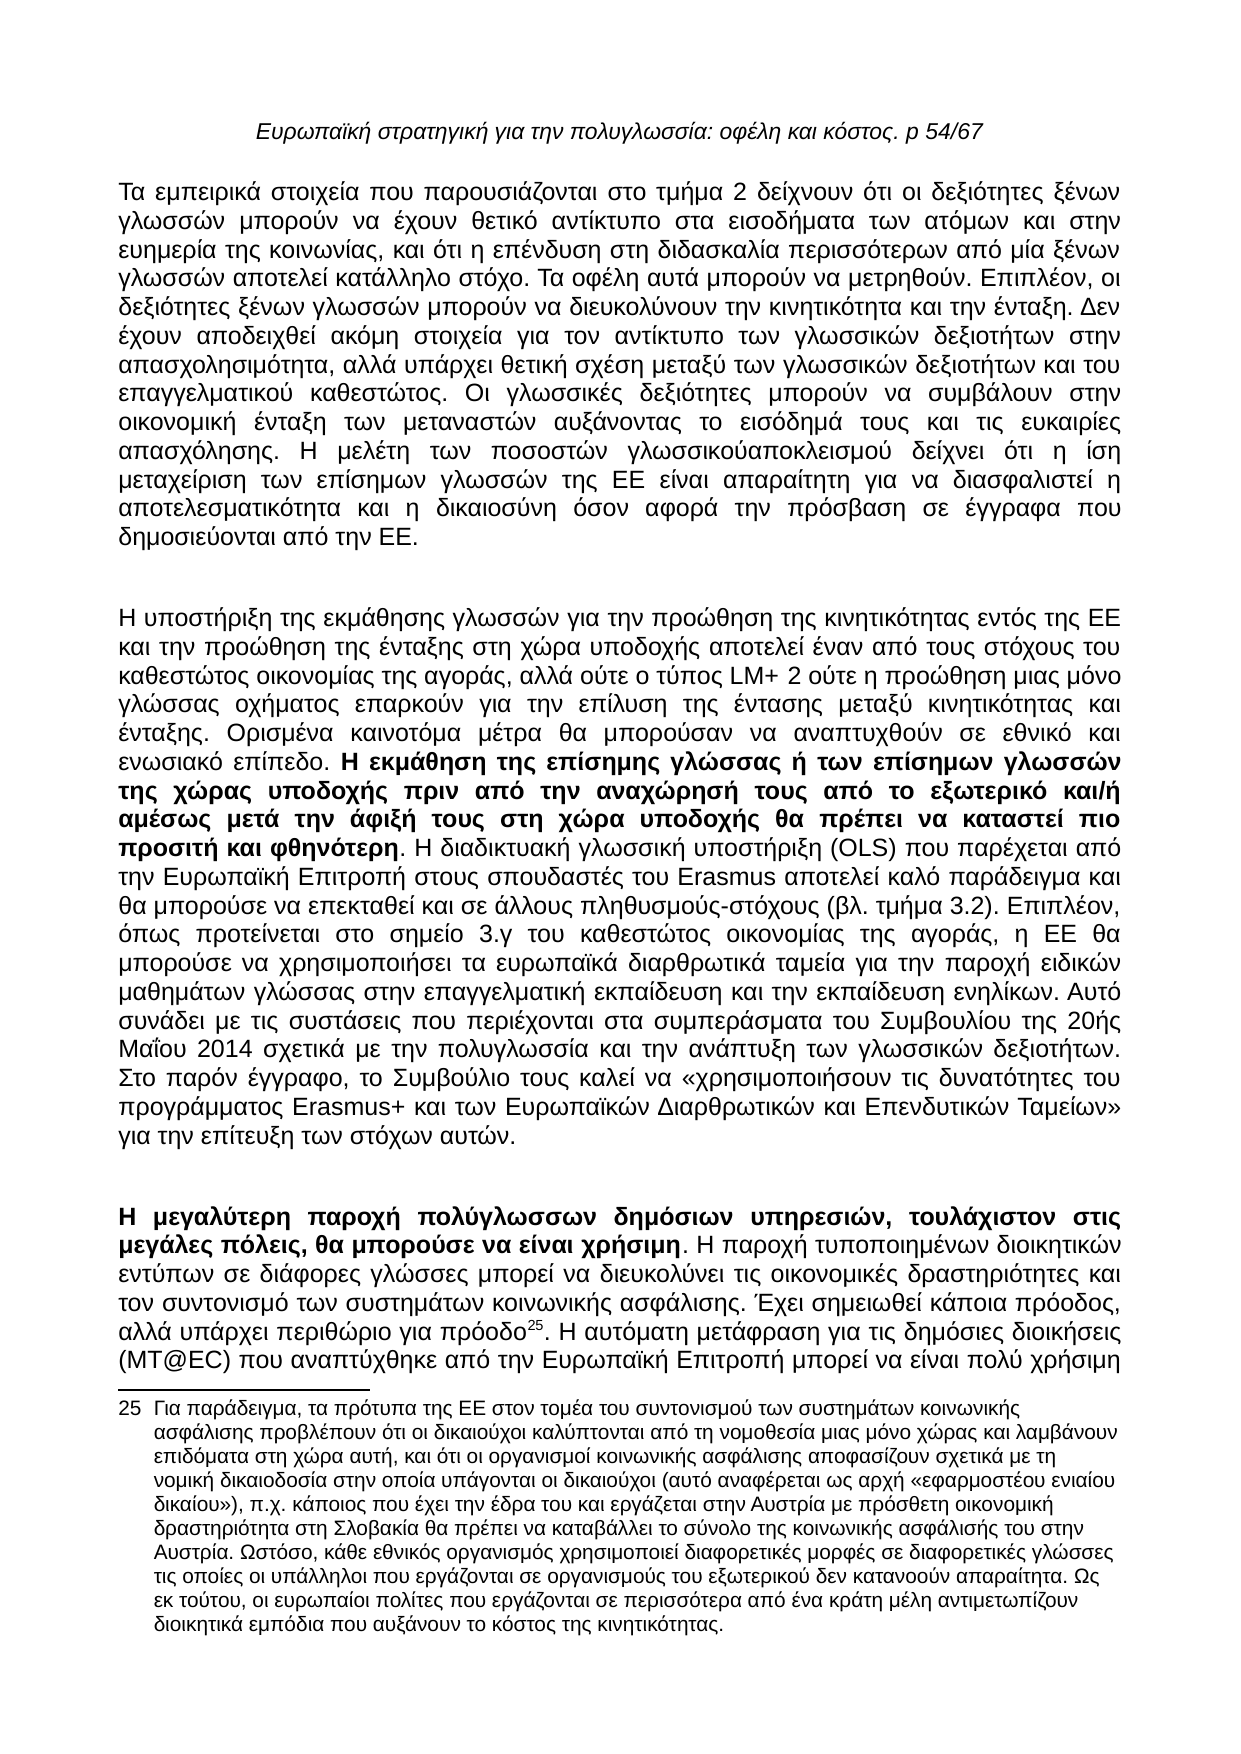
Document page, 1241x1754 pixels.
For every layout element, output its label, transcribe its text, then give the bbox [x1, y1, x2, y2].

text Η μεγαλύτερη παροχή πολύγλωσσων δημόσιων υπηρεσιών, τουλάχιστον στις μεγάλες πόλεις, θα μπορούσε να είναι χρήσιμη. Η παροχή τυποποιημένων διοικητικών εντύπων σε διάφορες γλώσσες μπορεί να διευκολύνει τις οικονομικές δραστηριότητες και τον συντονισμό των συστημάτων κοινωνικής ασφάλισης. Έχει σημειωθεί κάποια πρόοδος, αλλά υπάρχει περιθώριο για πρόοδο. Η αυτόματη μετάφραση για τις δημόσιες διοικήσεις (MT@EC) που αναπτύχθηκε από την Ευρωπαϊκή Επιτροπή μπορεί να είναι πολύ χρήσιμη [118, 1202, 1122, 1374]
text Η υποστήριξη της εκμάθησης γλωσσών για την προώθηση της κινητικότητας εντός της ΕΕ και την προώθηση της ένταξης στη χώρα υποδοχής αποτελεί έναν από τους στόχους του καθεστώτος οικονομίας της αγοράς, αλλά ούτε ο τύπος LM+ 2 ούτε η προώθηση μιας μόνο γλώσσας οχήματος επαρκούν για την επίλυση της έντασης μεταξύ κινητικότητας και ένταξης. Ορισμένα καινοτόμα μέτρα θα μπορούσαν να αναπτυχθούν σε εθνικό και ενωσιακό επίπεδο. Η εκμάθηση της επίσημης γλώσσας ή των επίσημων γλωσσών της χώρας υποδοχής πριν από την αναχώρησή τους από το εξωτερικό και/ή αμέσως μετά την άφιξή τους στη χώρα υποδοχής θα πρέπει να καταστεί πιο προσιτή και φθηνότερη. Η διαδικτυακή γλωσσική υποστήριξη (OLS) που παρέχεται από την Ευρωπαϊκή Επιτροπή στους σπουδαστές του Erasmus αποτελεί καλό παράδειγμα και θα μπορούσε να επεκταθεί και σε άλλους πληθυσμούς-στόχους (βλ. τμήμα 3.2). Επιπλέον, όπως προτείνεται στο σημείο 3.γ του καθεστώτος οικονομίας της αγοράς, η ΕΕ θα μπορούσε να χρησιμοποιήσει τα ευρωπαϊκά διαρθρωτικά ταμεία για την παροχή ειδικών μαθημάτων γλώσσας στην επαγγελματική εκπαίδευση και την εκπαίδευση ενηλίκων. Αυτό συνάδει με τις συστάσεις που περιέχονται στα συμπεράσματα του Συμβουλίου της 20ής Μαΐου 2014 σχετικά με την πολυγλωσσία και την ανάπτυξη των γλωσσικών δεξιοτήτων. Στο παρόν έγγραφο, το Συμβούλιο τους καλεί να «χρησιμοποιήσουν τις δυνατότητες του προγράμματος Erasmus+ και των Ευρωπαϊκών Διαρθρωτικών και Επενδυτικών Ταμείων» για την επίτευξη των στόχων αυτών. [118, 603, 1122, 1149]
text Για παράδειγμα, τα πρότυπα της ΕΕ στον τομέα του συντονισμού των συστημάτων κοινωνικής ασφάλισης προβλέπουν ότι οι δικαιούχοι καλύπτονται από τη νομοθεσία μιας μόνο χώρας και λαμβάνουν επιδόματα στη χώρα αυτή, και ότι οι οργανισμοί κοινωνικής ασφάλισης αποφασίζουν σχετικά με τη νομική δικαιοδοσία στην οποία υπάγονται οι δικαιούχοι (αυτό αναφέρεται ως αρχή «εφαρμοστέου ενιαίου δικαίου»), π.χ. κάποιος που έχει την έδρα του και εργάζεται στην Αυστρία με πρόσθετη οικονομική δραστηριότητα στη Σλοβακία θα πρέπει να καταβάλλει το σύνολο της κοινωνικής ασφάλισής του στην Αυστρία. Ωστόσο, κάθε εθνικός οργανισμός χρησιμοποιεί διαφορετικές μορφές σε διαφορετικές γλώσσες τις οποίες οι υπάλληλοι που εργάζονται σε οργανισμούς του εξωτερικού δεν κατανοούν απαραίτητα. Ως εκ τούτου, οι ευρωπαίοι πολίτες που εργάζονται σε περισσότερα από ένα κράτη μέλη αντιμετωπίζουν διοικητικά εμπόδια που αυξάνουν το κόστος της κινητικότητας. [118, 1396, 1122, 1636]
text Τα εμπειρικά στοιχεία που παρουσιάζονται στο τμήμα 2 δείχνουν ότι οι δεξιότητες ξένων γλωσσών μπορούν να έχουν θετικό αντίκτυπο στα εισοδήματα των ατόμων και στην ευημερία της κοινωνίας, και ότι η επένδυση στη διδασκαλία περισσότερων από μία ξένων γλωσσών αποτελεί κατάλληλο στόχο. Τα οφέλη αυτά μπορούν να μετρηθούν. Επιπλέον, οι δεξιότητες ξένων γλωσσών μπορούν να διευκολύνουν την κινητικότητα και την ένταξη. Δεν έχουν αποδειχθεί ακόμη στοιχεία για τον αντίκτυπο των γλωσσικών δεξιοτήτων στην απασχολησιμότητα, αλλά υπάρχει θετική σχέση μεταξύ των γλωσσικών δεξιοτήτων και του επαγγελματικού καθεστώτος. Οι γλωσσικές δεξιότητες μπορούν να συμβάλουν στην οικονομική ένταξη των μεταναστών αυξάνοντας το εισόδημά τους και τις ευκαιρίες απασχόλησης. Η μελέτη των ποσοστών γλωσσικούαποκλεισμού δείχνει ότι η ίση μεταχείριση των επίσημων γλωσσών της ΕΕ είναι απαραίτητη για να διασφαλιστεί η αποτελεσματικότητα και η δικαιοσύνη όσον αφορά την πρόσβαση σε έγγραφα που δημοσιεύονται από την ΕΕ. [118, 177, 1122, 551]
